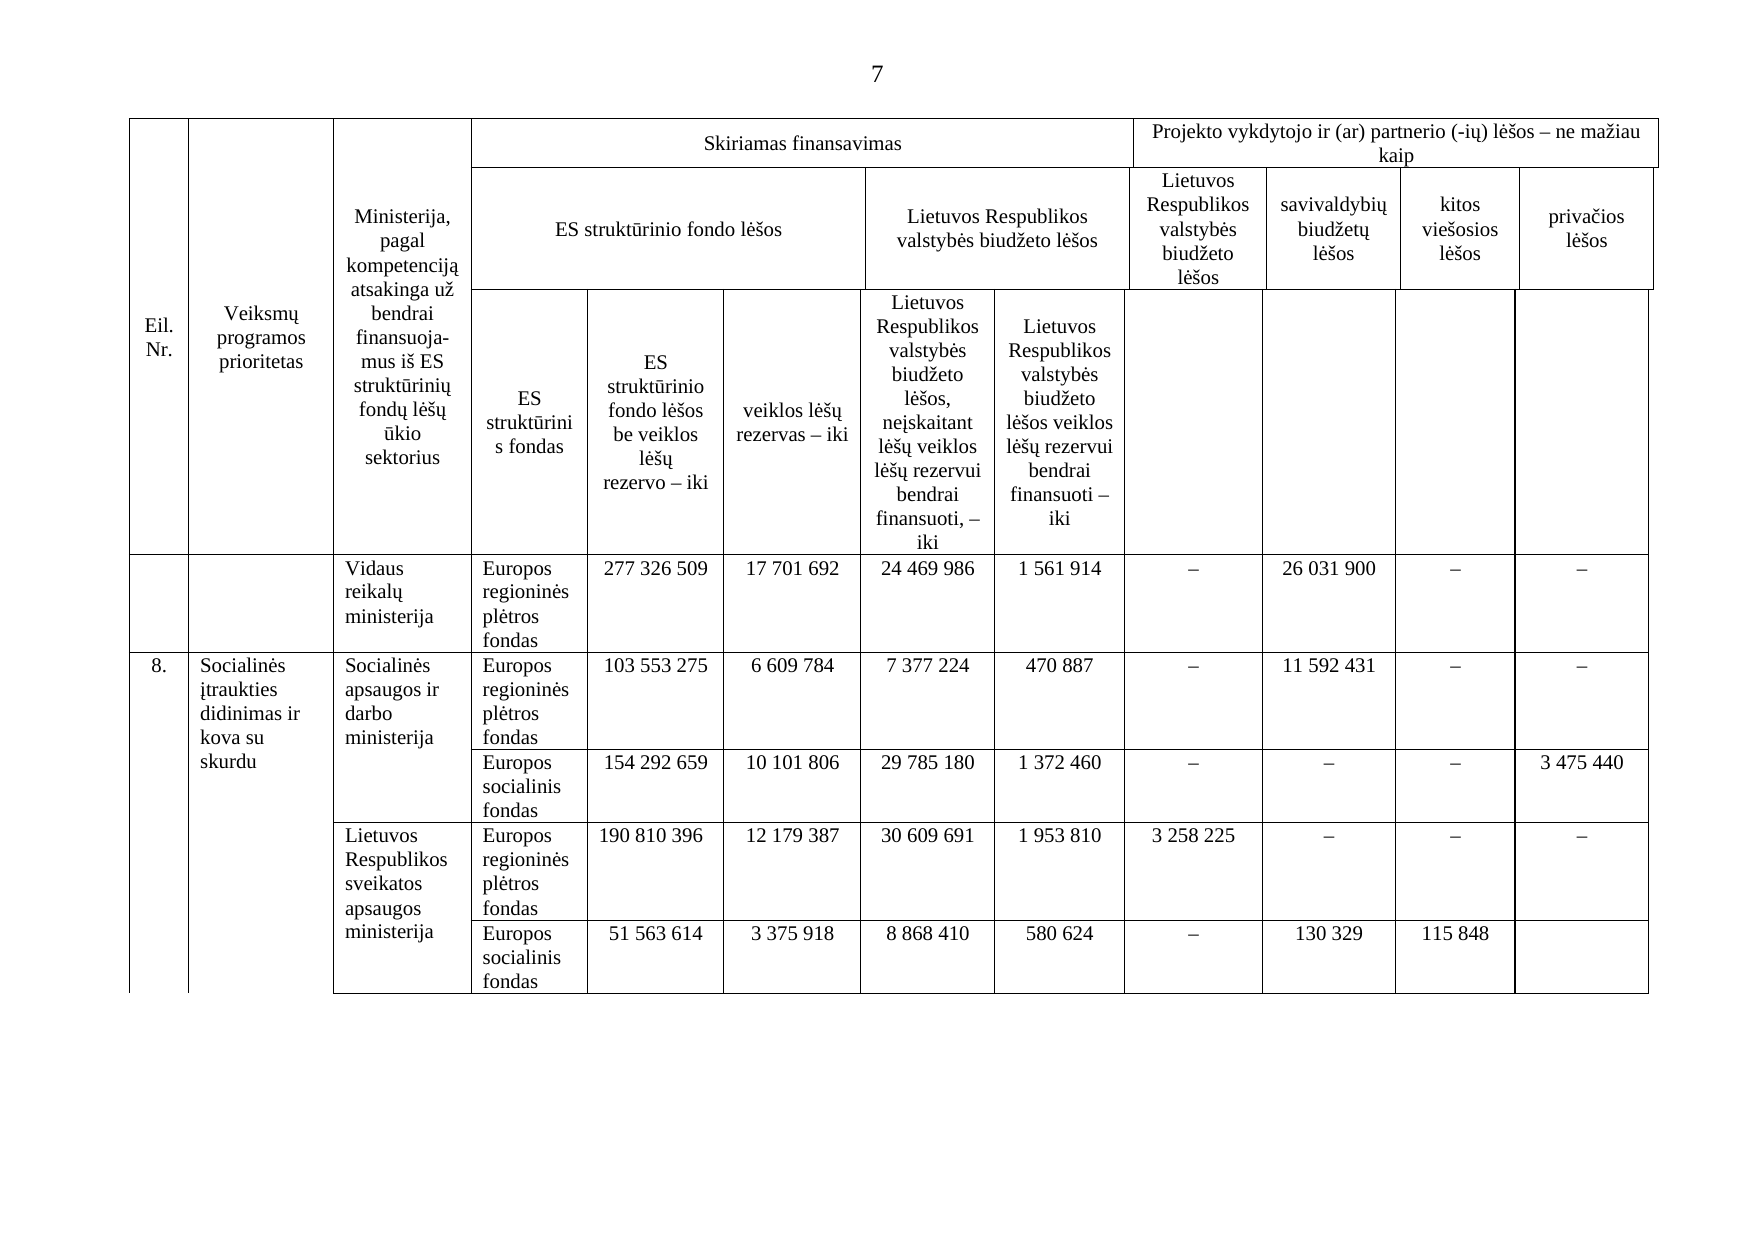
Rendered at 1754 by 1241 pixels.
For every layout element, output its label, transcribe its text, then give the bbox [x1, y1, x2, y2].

table_cell – [1125, 750, 1262, 822]
table_cell [130, 749, 188, 822]
table_cell Vidaus reikalų ministerija [334, 555, 471, 652]
table_cell 3 475 440 [1516, 750, 1648, 822]
table_header Skiriamas finansavimas [472, 119, 1133, 167]
table_cell Lietuvos Respublikos sveikatos apsaugos ministerija [334, 823, 471, 993]
table_cell Europos regioninės plėtros fondas [472, 653, 587, 749]
table_cell – [1396, 823, 1514, 919]
table_cell [1653, 554, 1658, 652]
table_cell veiklos lėšų rezervas – iki [724, 290, 860, 554]
table_cell – [1396, 653, 1514, 749]
table_cell [1653, 920, 1658, 993]
table_header Projekto vykdytojo ir (ar) partnerio (-ių) lėšos – ne mažiau kaip [1134, 119, 1658, 167]
table_cell Europos socialinis fondas [472, 750, 587, 822]
table_cell [1649, 920, 1653, 993]
table_cell Europos regioninės plėtros fondas [472, 555, 587, 652]
table_cell 580 624 [995, 921, 1124, 993]
table_cell 470 887 [995, 653, 1124, 749]
table_cell 1 561 914 [995, 555, 1124, 652]
table_cell [1516, 921, 1648, 993]
table_header Ministerija, pagal kompetenciją atsakinga už bendrai finansuoja-mus iš ES struktūrinių fondų lėšų ūkio sektorius [334, 119, 471, 554]
table_cell Socialinės apsaugos ir darbo ministerija [334, 653, 471, 749]
table_cell Socialinės įtraukties didinimas ir kova su skurdu [189, 653, 333, 822]
table_cell 24 469 986 [861, 555, 994, 652]
table_cell 29 785 180 [861, 750, 994, 822]
table_cell [1396, 290, 1514, 554]
table_cell [1653, 749, 1658, 822]
table_cell 154 292 659 [588, 750, 723, 822]
table_cell 11 592 431 [1263, 653, 1395, 749]
table_cell ES struktūrinio fondo lėšos [472, 168, 865, 289]
table_cell – [1125, 653, 1262, 749]
table_cell Lietuvos Respublikos valstybės biudžeto lėšos [1130, 168, 1266, 289]
table_header Eil. Nr. [130, 119, 188, 554]
table_cell 17 701 692 [724, 555, 860, 652]
table_cell 115 848 [1396, 921, 1514, 993]
table_cell [1653, 822, 1658, 919]
table_cell Lietuvos Respublikos valstybės biudžeto lėšos veiklos lėšų rezervui bendrai finansuoti – iki [995, 290, 1124, 554]
table_cell 277 326 509 [588, 555, 723, 652]
table_cell [1125, 290, 1262, 554]
table_cell [1649, 652, 1653, 749]
table_cell – [1263, 750, 1395, 822]
table_cell kitos viešosios lėšos [1401, 168, 1519, 289]
table_cell 8 868 410 [861, 921, 994, 993]
table_cell – [1396, 555, 1514, 652]
table_cell [130, 555, 188, 652]
table_cell [1649, 822, 1653, 919]
table_cell 3 375 918 [724, 921, 860, 993]
table_cell [1263, 290, 1395, 554]
table_cell [130, 822, 188, 993]
table_cell 3 258 225 [1125, 823, 1262, 919]
table_cell – [1516, 823, 1648, 919]
table_cell 6 609 784 [724, 653, 860, 749]
table_cell savivaldybių biudžetų lėšos [1267, 168, 1400, 289]
table_cell 26 031 900 [1263, 555, 1395, 652]
table_cell – [1125, 921, 1262, 993]
table_cell 51 563 614 [588, 921, 723, 993]
table_cell [1653, 652, 1658, 749]
table_cell 7 377 224 [861, 653, 994, 749]
table_cell [1649, 749, 1653, 822]
table_cell [189, 555, 333, 652]
table_cell privačios lėšos [1520, 168, 1653, 289]
table_cell 1 953 810 [995, 823, 1124, 919]
table_cell Lietuvos Respublikos valstybės biudžeto lėšos [866, 168, 1129, 289]
table_cell 12 179 387 [724, 823, 860, 919]
table_cell Europos regioninės plėtros fondas [472, 823, 587, 919]
table_cell 190 810 396 [588, 823, 723, 919]
table_cell 8. [130, 653, 188, 749]
table_cell – [1516, 653, 1648, 749]
table_cell [1654, 168, 1658, 289]
table_cell Lietuvos Respublikos valstybės biudžeto lėšos, neįskaitant lėšų veiklos lėšų rezervui bendrai finansuoti, – iki [861, 290, 994, 554]
table_cell – [1125, 555, 1262, 652]
table_header Veiksmų programos prioritetas [189, 119, 333, 554]
table_cell 103 553 275 [588, 653, 723, 749]
table_cell [334, 749, 471, 822]
table_cell 30 609 691 [861, 823, 994, 919]
table_cell – [1516, 555, 1648, 652]
table_cell [1649, 554, 1653, 652]
table_cell 130 329 [1263, 921, 1395, 993]
table_cell 10 101 806 [724, 750, 860, 822]
table_cell ES struktūrinio fondo lėšos be veiklos lėšų rezervo – iki [588, 290, 723, 554]
table_cell – [1396, 750, 1514, 822]
table_cell – [1263, 823, 1395, 919]
table_cell 1 372 460 [995, 750, 1124, 822]
table_cell [189, 920, 333, 993]
table_cell [1653, 289, 1658, 554]
table_cell Europos socialinis fondas [472, 921, 587, 993]
table_cell [1516, 290, 1648, 554]
table_cell [189, 822, 333, 919]
table_cell [1649, 290, 1653, 554]
table_cell ES struktūrinis fondas [472, 290, 587, 554]
